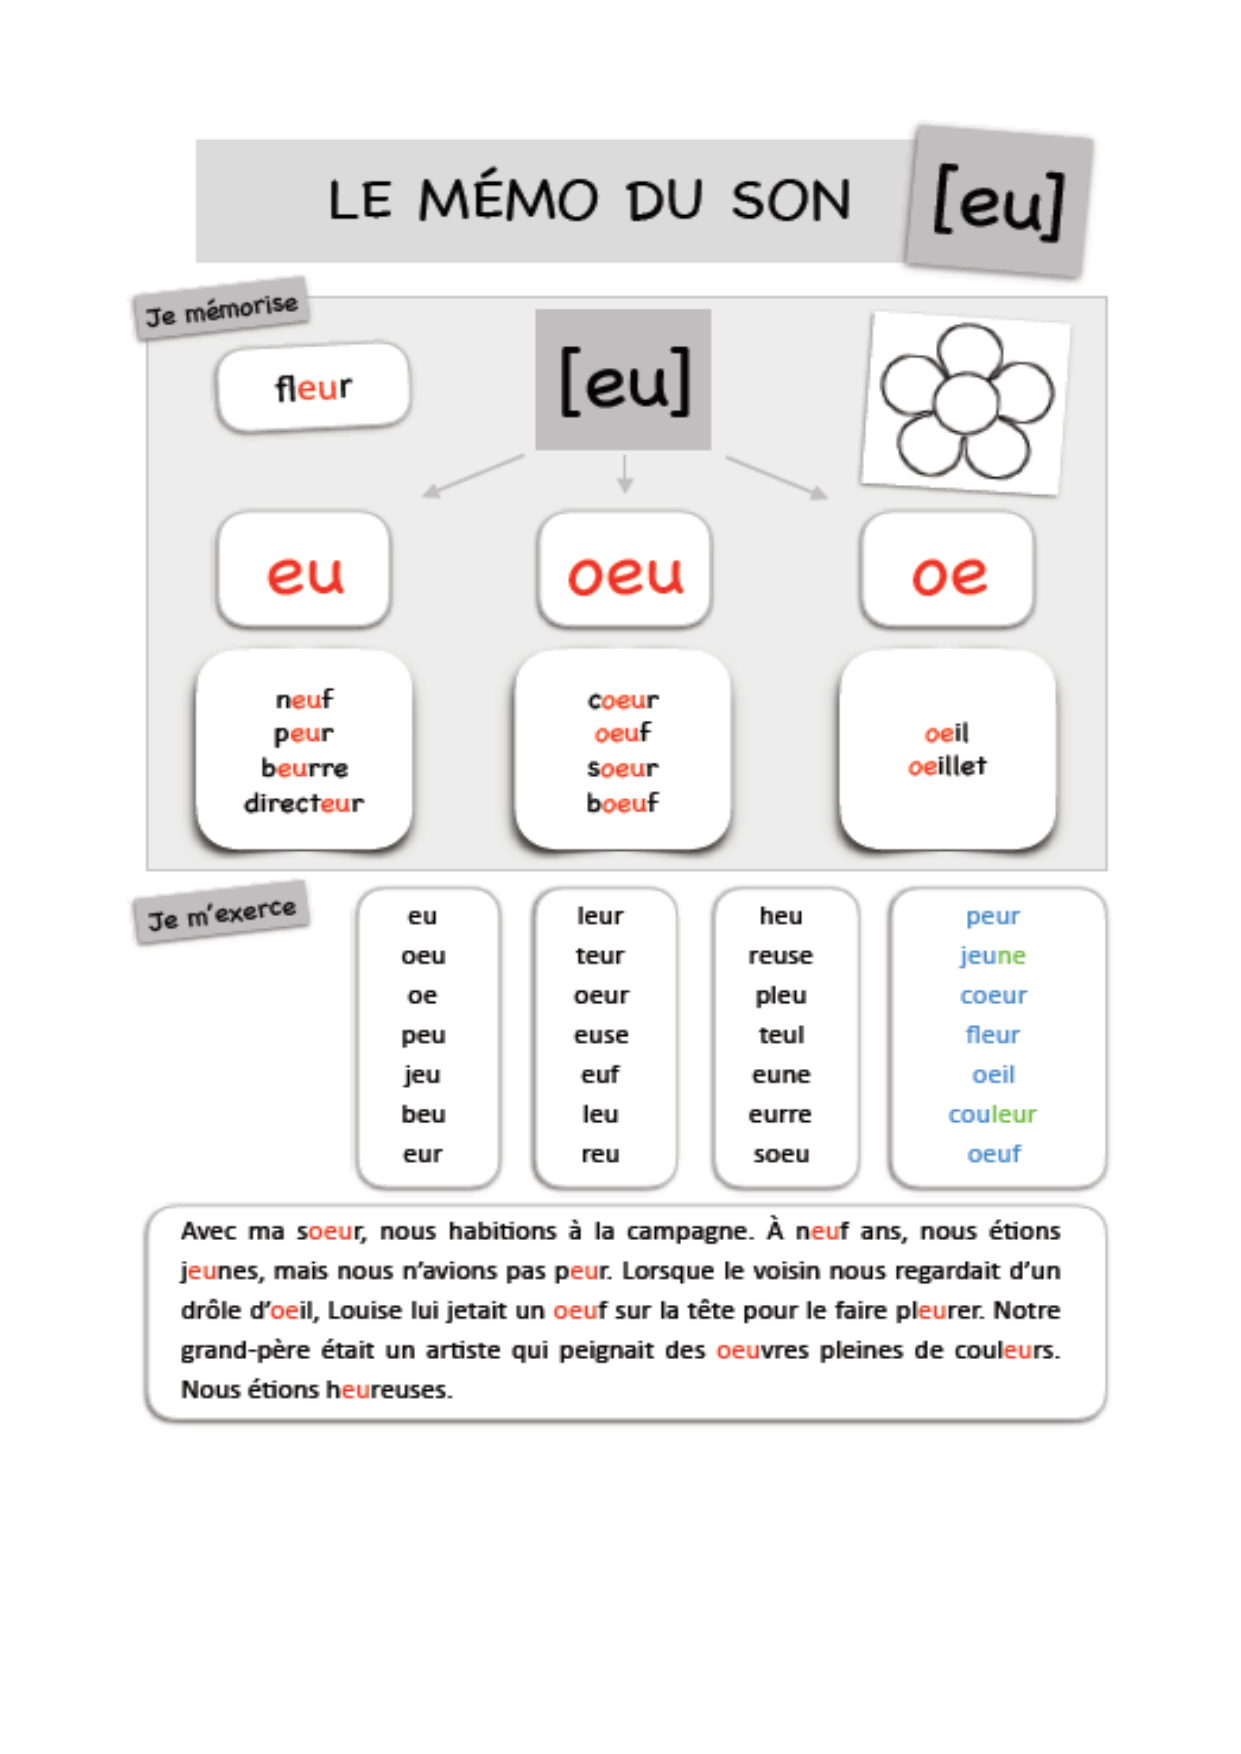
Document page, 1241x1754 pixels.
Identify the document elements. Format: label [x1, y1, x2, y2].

picture [123, 118, 1118, 1434]
